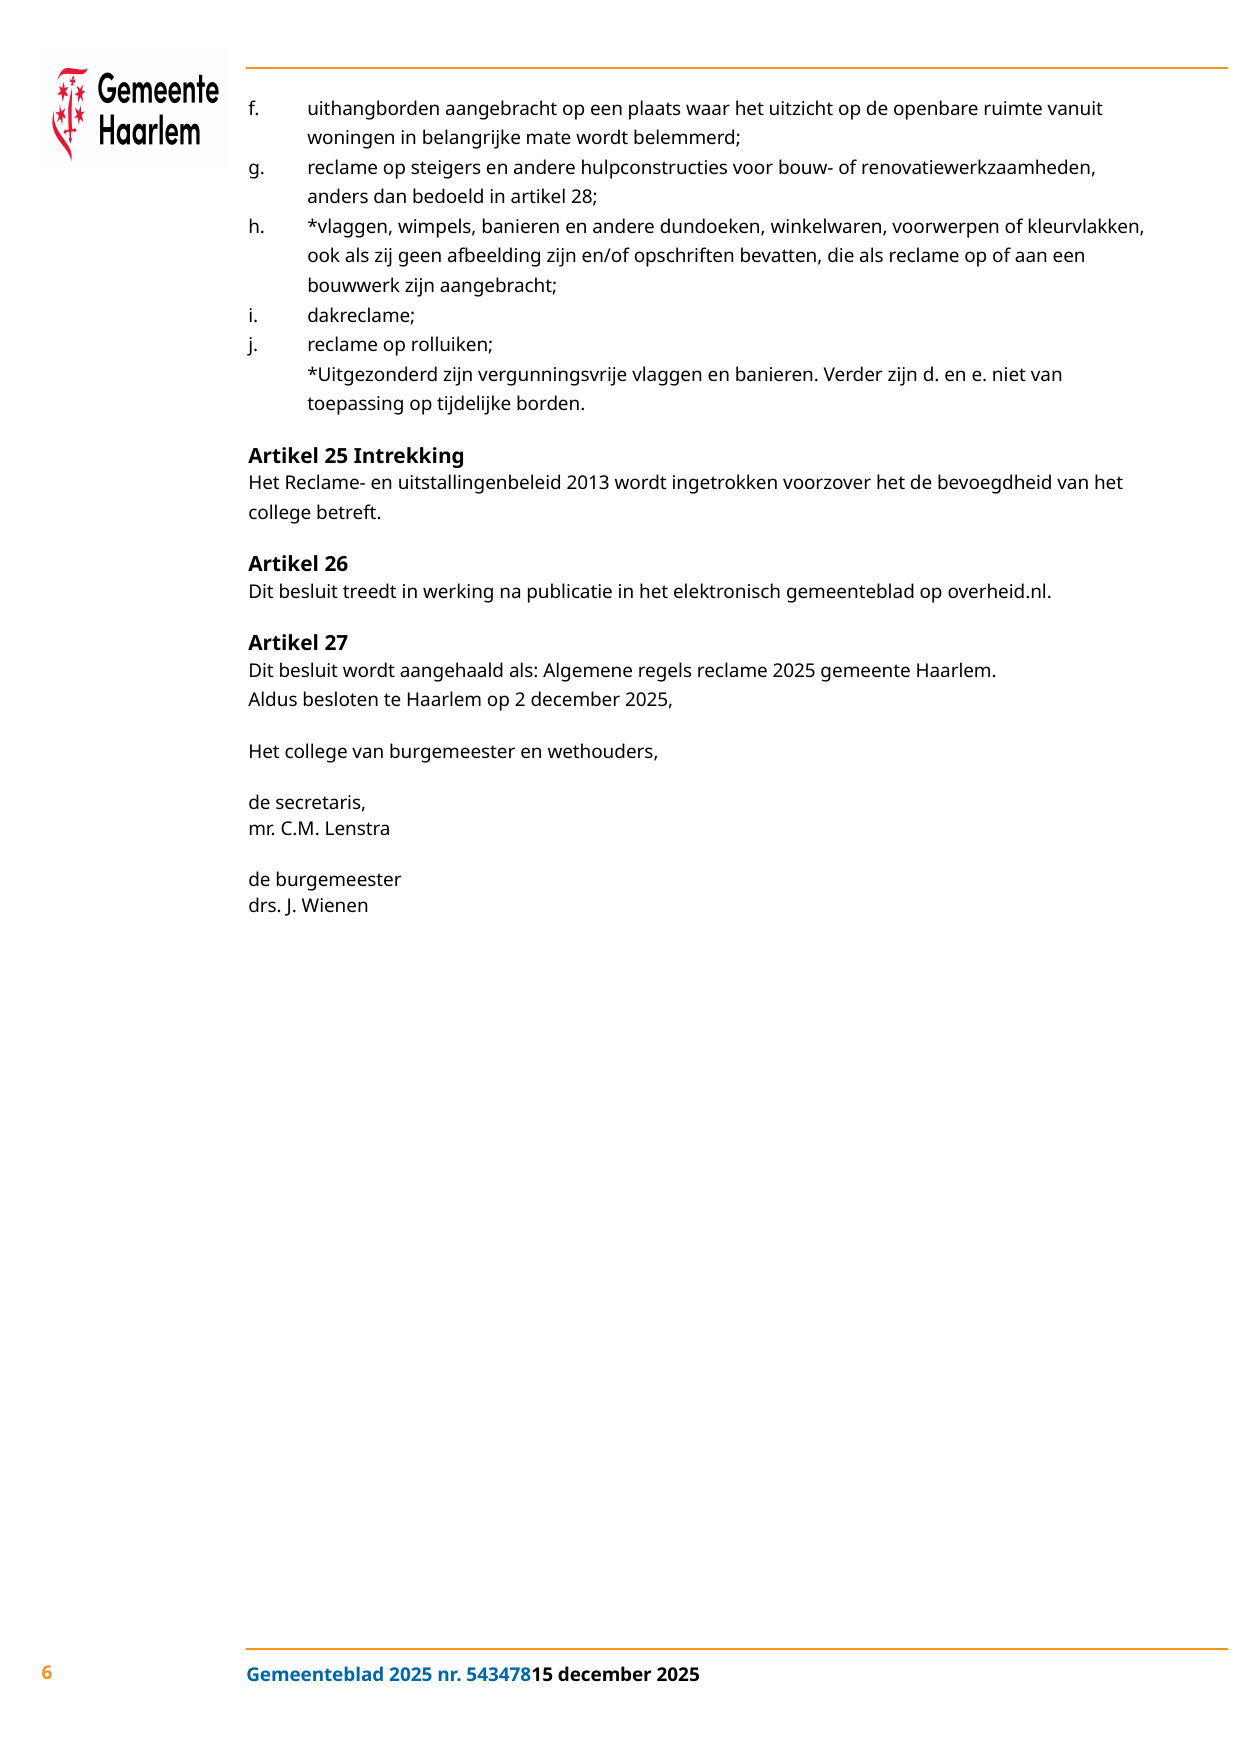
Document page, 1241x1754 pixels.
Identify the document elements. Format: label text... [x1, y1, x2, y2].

list *vlaggen, wimpels, banieren en andere dundoeken, winkelwaren, voorwerpen of kleurvlakken, ook als zij geen afbeelding zijn en/of opschriften bevatten, die als reclame op of aan een bouwwerk zijn aangebracht; [248, 213, 1152, 298]
text mr. C.M. Lenstra [248, 815, 1152, 841]
text Artikel 27 [248, 628, 1152, 657]
text Aldus besloten te Haarlem op 2 december 2025, [248, 686, 1152, 712]
picture [41, 47, 231, 172]
text de burgemeester [248, 866, 1152, 892]
text de secretaris, [248, 789, 1152, 815]
list dakreclame; [248, 302, 1152, 328]
list *Uitgezonderd zijn vergunningsvrije vlaggen en banieren. Verder zijn d. en e. niet van toepassing op tijdelijke borden. [248, 361, 1152, 416]
text drs. J. Wienen [248, 892, 1152, 918]
text Het college van burgemeester en wethouders, [248, 738, 1152, 763]
text Artikel 26 [248, 549, 1152, 578]
text Artikel 25 Intrekking [248, 441, 1152, 469]
list reclame op steigers en andere hulpconstructies voor bouw- of renovatiewerkzaamheden, anders dan bedoeld in artikel 28; [248, 154, 1152, 209]
text Dit besluit treedt in werking na publicatie in het elektronisch gemeenteblad op overheid.nl. [248, 578, 1152, 604]
text Het Reclame- en uitstallingenbeleid 2013 wordt ingetrokken voorzover het de bevoegdheid van het college betreft. [248, 469, 1152, 525]
list uithangborden aangebracht op een plaats waar het uitzicht op de openbare ruimte vanuit woningen in belangrijke mate wordt belemmerd; [248, 95, 1152, 150]
text Dit besluit wordt aangehaald als: Algemene regels reclame 2025 gemeente Haarlem. [248, 657, 1152, 682]
list reclame op rolluiken; [248, 331, 1152, 357]
